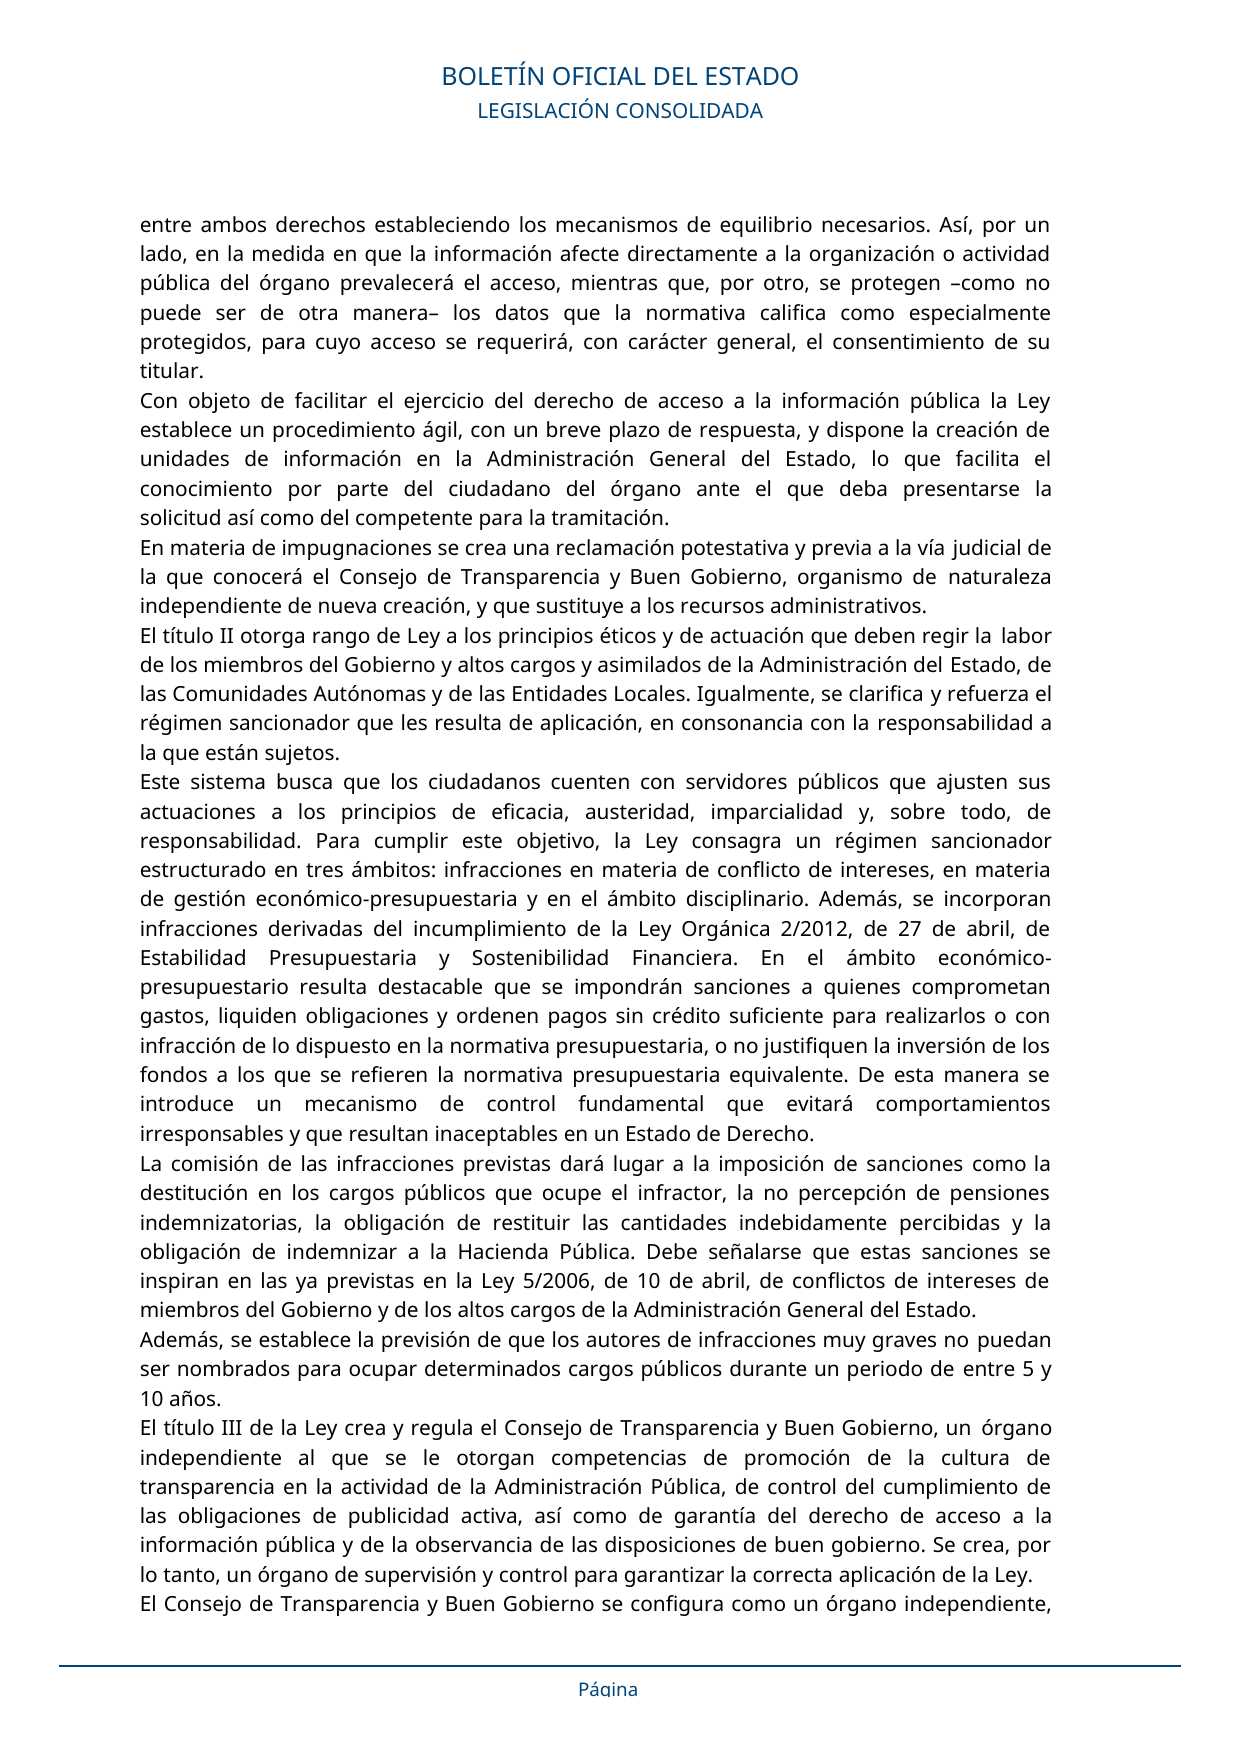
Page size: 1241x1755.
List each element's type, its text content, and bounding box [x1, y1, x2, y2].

text La comisión de las infracciones previstas dará lugar a la imposición de sanciones como la destitución en los cargos públicos que ocupe el infractor, la no percepción de pensiones indemnizatorias, la obligación de restituir las cantidades indebidamente percibidas y la obligación de indemnizar a la Hacienda Pública. Debe señalarse que estas sanciones se inspiran en las ya previstas en la Ley 5/2006, de 10 de abril, de conflictos de intereses de miembros del Gobierno y de los altos cargos de la Administración General del Estado. [139, 1149, 1052, 1324]
text Con objeto de facilitar el ejercicio del derecho de acceso a la información pública la Ley establece un procedimiento ágil, con un breve plazo de respuesta, y dispone la creación de unidades de información en la Administración General del Estado, lo que facilita el conocimiento por parte del ciudadano del órgano ante el que deba presentarse la solicitud así como del competente para la tramitación. [139, 386, 1052, 531]
text Este sistema busca que los ciudadanos cuenten con servidores públicos que ajusten sus actuaciones a los principios de eficacia, austeridad, imparcialidad y, sobre todo, de responsabilidad. Para cumplir este objetivo, la Ley consagra un régimen sancionador estructurado en tres ámbitos: infracciones en materia de conflicto de intereses, en materia de gestión económico-presupuestaria y en el ámbito disciplinario. Además, se incorporan infracciones derivadas del incumplimiento de la Ley Orgánica 2/2012, de 27 de abril, de Estabilidad Presupuestaria y Sostenibilidad Financiera. En el ámbito económico- presupuestario resulta destacable que se impondrán sanciones a quienes comprometan gastos, liquiden obligaciones y ordenen pagos sin crédito suficiente para realizarlos o con infracción de lo dispuesto en la normativa presupuestaria, o no justifiquen la inversión de los fondos a los que se refieren la normativa presupuestaria equivalente. De esta manera se introduce un mecanismo de control fundamental que evitará comportamientos irresponsables y que resultan inaceptables en un Estado de Derecho. [139, 767, 1052, 1147]
text En materia de impugnaciones se crea una reclamación potestativa y previa a la vía judicial de la que conocerá el Consejo de Transparencia y Buen Gobierno, organismo de naturaleza independiente de nueva creación, y que sustituye a los recursos administrativos. [139, 533, 1052, 620]
text El Consejo de Transparencia y Buen Gobierno se configura como un órgano independiente, [139, 1589, 1052, 1618]
text El título II otorga rango de Ley a los principios éticos y de actuación que deben regir la labor de los miembros del Gobierno y altos cargos y asimilados de la Administración del Estado, de las Comunidades Autónomas y de las Entidades Locales. Igualmente, se clarifica y refuerza el régimen sancionador que les resulta de aplicación, en consonancia con la responsabilidad a la que están sujetos. [139, 621, 1052, 766]
text entre ambos derechos estableciendo los mecanismos de equilibrio necesarios. Así, por un lado, en la medida en que la información afecte directamente a la organización o actividad pública del órgano prevalecerá el acceso, mientras que, por otro, se protegen –como no puede ser de otra manera– los datos que la normativa califica como especialmente protegidos, para cuyo acceso se requerirá, con carácter general, el consentimiento de su titular. [139, 210, 1052, 384]
text Además, se establece la previsión de que los autores de infracciones muy graves no puedan ser nombrados para ocupar determinados cargos públicos durante un periodo de entre 5 y 10 años. [139, 1325, 1052, 1412]
text El título III de la Ley crea y regula el Consejo de Transparencia y Buen Gobierno, un órgano independiente al que se le otorgan competencias de promoción de la cultura de transparencia en la actividad de la Administración Pública, de control del cumplimiento de las obligaciones de publicidad activa, así como de garantía del derecho de acceso a la información pública y de la observancia de las disposiciones de buen gobierno. Se crea, por lo tanto, un órgano de supervisión y control para garantizar la correcta aplicación de la Ley. [139, 1413, 1052, 1588]
